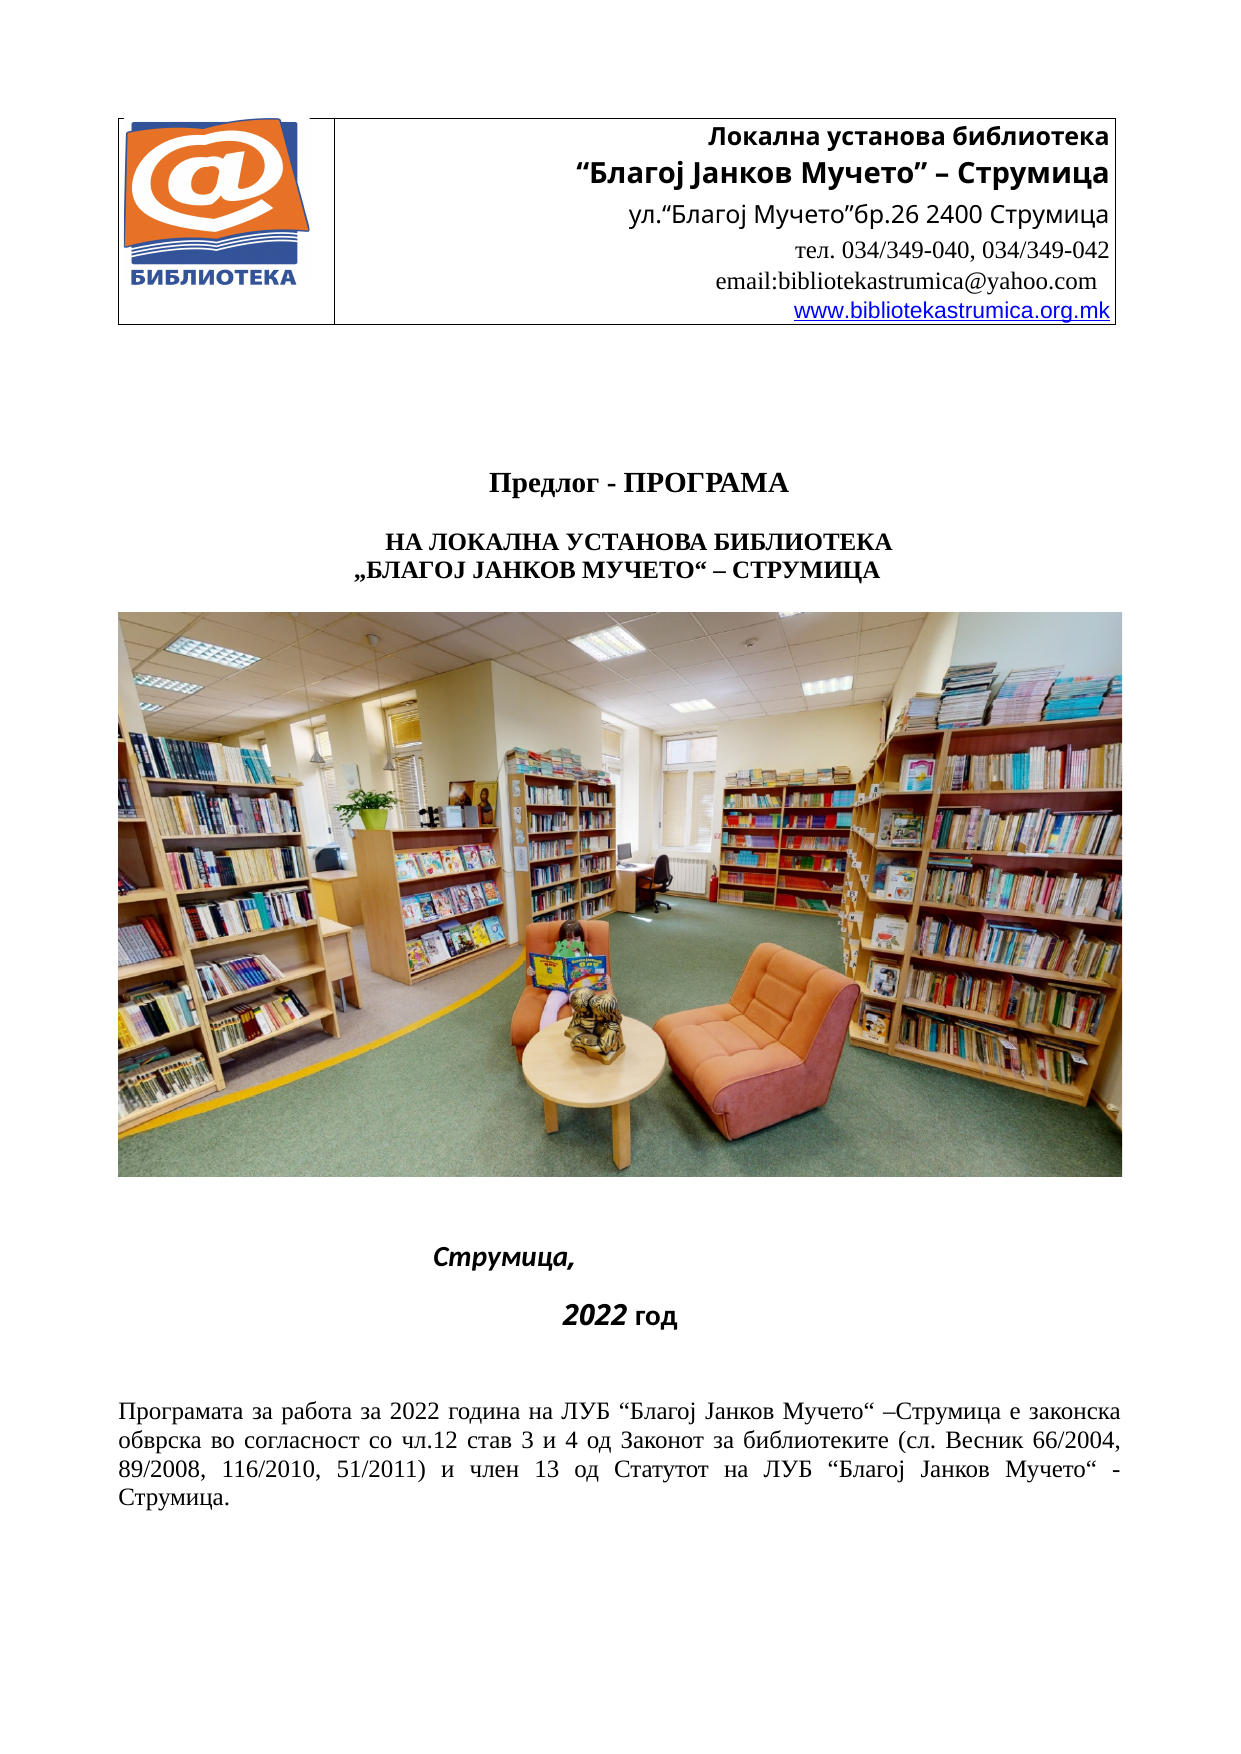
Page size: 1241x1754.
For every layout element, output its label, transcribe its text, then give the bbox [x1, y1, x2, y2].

text 2022 год [118, 1295, 1122, 1334]
text Струмица, [118, 1235, 1122, 1275]
table_header Локална установа библиотека “Благој Јанков Мучето” – Струмица ул.“Благој Мучето”бр.26 2400 Струмица тел. 034/349-040, 034/349-042 email:bibliotekastrumica@yahoo.com wwwHYPERLINK "http://www.bibliotekastrumica.org.mk/".HYPERLINK "http://www.bibliotekastrumica.org.mk/"bibliotekastrumicaHYPERLINK "http://www.bibliotekastrumica.org.mk/".HYPERLINK "http://www.bibliotekastrumica.org.mk/"orgHYPERLINK "http://www.bibliotekastrumica.org.mk/".HYPERLINK "http://www.bibliotekastrumica.org.mk/"mk [335, 119, 1115, 324]
text НА ЛОКАЛНА УСТАНОВА БИБЛИОТЕКА [118, 527, 1122, 555]
table_header [119, 119, 334, 324]
text Програмата за работа за 2022 година на ЛУБ “Благој Јанков Мучето“ –Струмица е законска обврска во согласност со чл.12 став 3 и 4 од Законот за библиотеките (сл. Весник 66/2004, 89/2008, 116/2010, 51/2011) и член 13 од Статутот на ЛУБ “Благој Јанков Мучето“ - Струмица. [118, 1396, 1122, 1511]
text „БЛАГОЈ ЈАНКОВ МУЧЕТО“ – СТРУМИЦА [118, 555, 1122, 584]
text Предлог - ПРОГРАМА [118, 465, 1122, 498]
